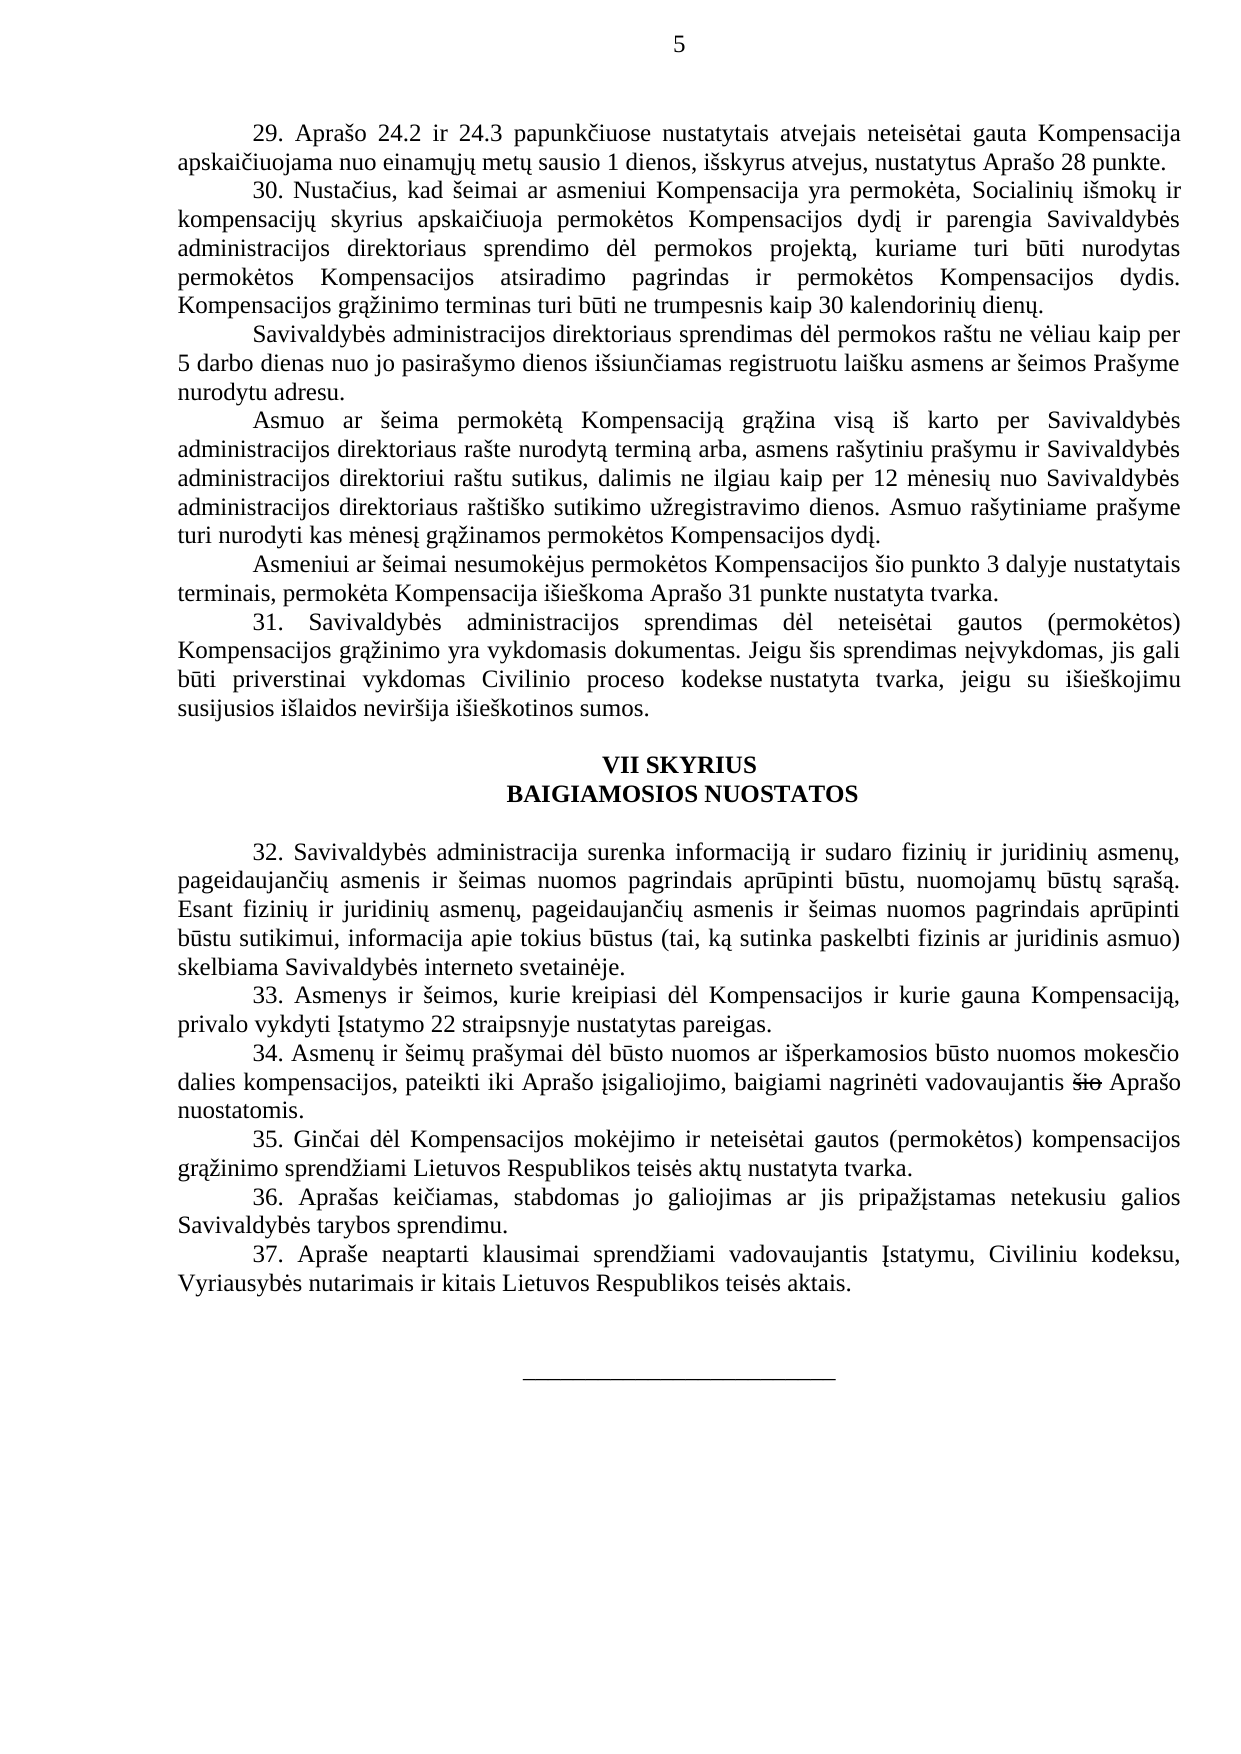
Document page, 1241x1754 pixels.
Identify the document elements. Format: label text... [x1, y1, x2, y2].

text 30. Nustačius, kad šeimai ar asmeniui Kompensacija yra permokėta, Socialinių išmokų ir kompensacijų skyrius apskaičiuoja permokėtos Kompensacijos dydį ir parengia Savivaldybės administracijos direktoriaus sprendimo dėl permokos projektą, kuriame turi būti nurodytas permokėtos Kompensacijos atsiradimo pagrindas ir permokėtos Kompensacijos dydis. Kompensacijos grąžinimo terminas turi būti ne trumpesnis kaip 30 kalendorinių dienų. [177, 176, 1181, 319]
text 29. Aprašo 24.2 ir 24.3 papunkčiuose nustatytais atvejais neteisėtai gauta Kompensacija apskaičiuojama nuo einamųjų metų sausio 1 dienos, išskyrus atvejus, nustatytus Aprašo 28 punkte. [177, 118, 1181, 176]
text 32. Savivaldybės administracija surenka informaciją ir sudaro fizinių ir juridinių asmenų, pageidaujančių asmenis ir šeimas nuomos pagrindais aprūpinti būstu, nuomojamų būstų sąrašą. Esant fizinių ir juridinių asmenų, pageidaujančių asmenis ir šeimas nuomos pagrindais aprūpinti būstu sutikimui, informacija apie tokius būstus (tai, ką sutinka paskelbti fizinis ar juridinis asmuo) skelbiama Savivaldybės interneto svetainėje. [177, 837, 1181, 981]
text 33. Asmenys ir šeimos, kurie kreipiasi dėl Kompensacijos ir kurie gauna Kompensaciją, privalo vykdyti Įstatymo 22 straipsnyje nustatytas pareigas. [177, 981, 1181, 1038]
text 34. Asmenų ir šeimų prašymai dėl būsto nuomos ar išperkamosios būsto nuomos mokesčio dalies kompensacijos, pateikti iki Aprašo įsigaliojimo, baigiami nagrinėti vadovaujantis šio Aprašo nuostatomis. [177, 1038, 1181, 1124]
text Asmeniui ar šeimai nesumokėjus permokėtos Kompensacijos šio punkto 3 dalyje nustatytais terminais, permokėta Kompensacija išieškoma Aprašo 31 punkte nustatyta tvarka. [177, 549, 1181, 607]
text _________________________ [177, 1354, 1181, 1383]
text VII SKYRIUS [177, 751, 1181, 779]
text BAIGIAMOSIOS NUOSTATOS [177, 779, 1181, 808]
text 35. Ginčai dėl Kompensacijos mokėjimo ir neteisėtai gautos (permokėtos) kompensacijos grąžinimo sprendžiami Lietuvos Respublikos teisės aktų nustatyta tvarka. [177, 1124, 1181, 1182]
text Asmuo ar šeima permokėtą Kompensaciją grąžina visą iš karto per Savivaldybės administracijos direktoriaus rašte nurodytą terminą arba, asmens rašytiniu prašymu ir Savivaldybės administracijos direktoriui raštu sutikus, dalimis ne ilgiau kaip per 12 mėnesių nuo Savivaldybės administracijos direktoriaus raštiško sutikimo užregistravimo dienos. Asmuo rašytiniame prašyme turi nurodyti kas mėnesį grąžinamos permokėtos Kompensacijos dydį. [177, 406, 1181, 549]
text Savivaldybės administracijos direktoriaus sprendimas dėl permokos raštu ne vėliau kaip per 5 darbo dienas nuo jo pasirašymo dienos išsiunčiamas registruotu laišku asmens ar šeimos Prašyme nurodytu adresu. [177, 319, 1181, 406]
text 36. Aprašas keičiamas, stabdomas jo galiojimas ar jis pripažįstamas netekusiu galios Savivaldybės tarybos sprendimu. [177, 1182, 1181, 1239]
text 37. Apraše neaptarti klausimai sprendžiami vadovaujantis Įstatymu, Civiliniu kodeksu, Vyriausybės nutarimais ir kitais Lietuvos Respublikos teisės aktais. [177, 1239, 1181, 1297]
text 31. Savivaldybės administracijos sprendimas dėl neteisėtai gautos (permokėtos) Kompensacijos grąžinimo yra vykdomasis dokumentas. Jeigu šis sprendimas neįvykdomas, jis gali būti priverstinai vykdomas Civilinio proceso kodekse nustatyta tvarka, jeigu su išieškojimu susijusios išlaidos neviršija išieškotinos sumos. [177, 607, 1181, 722]
